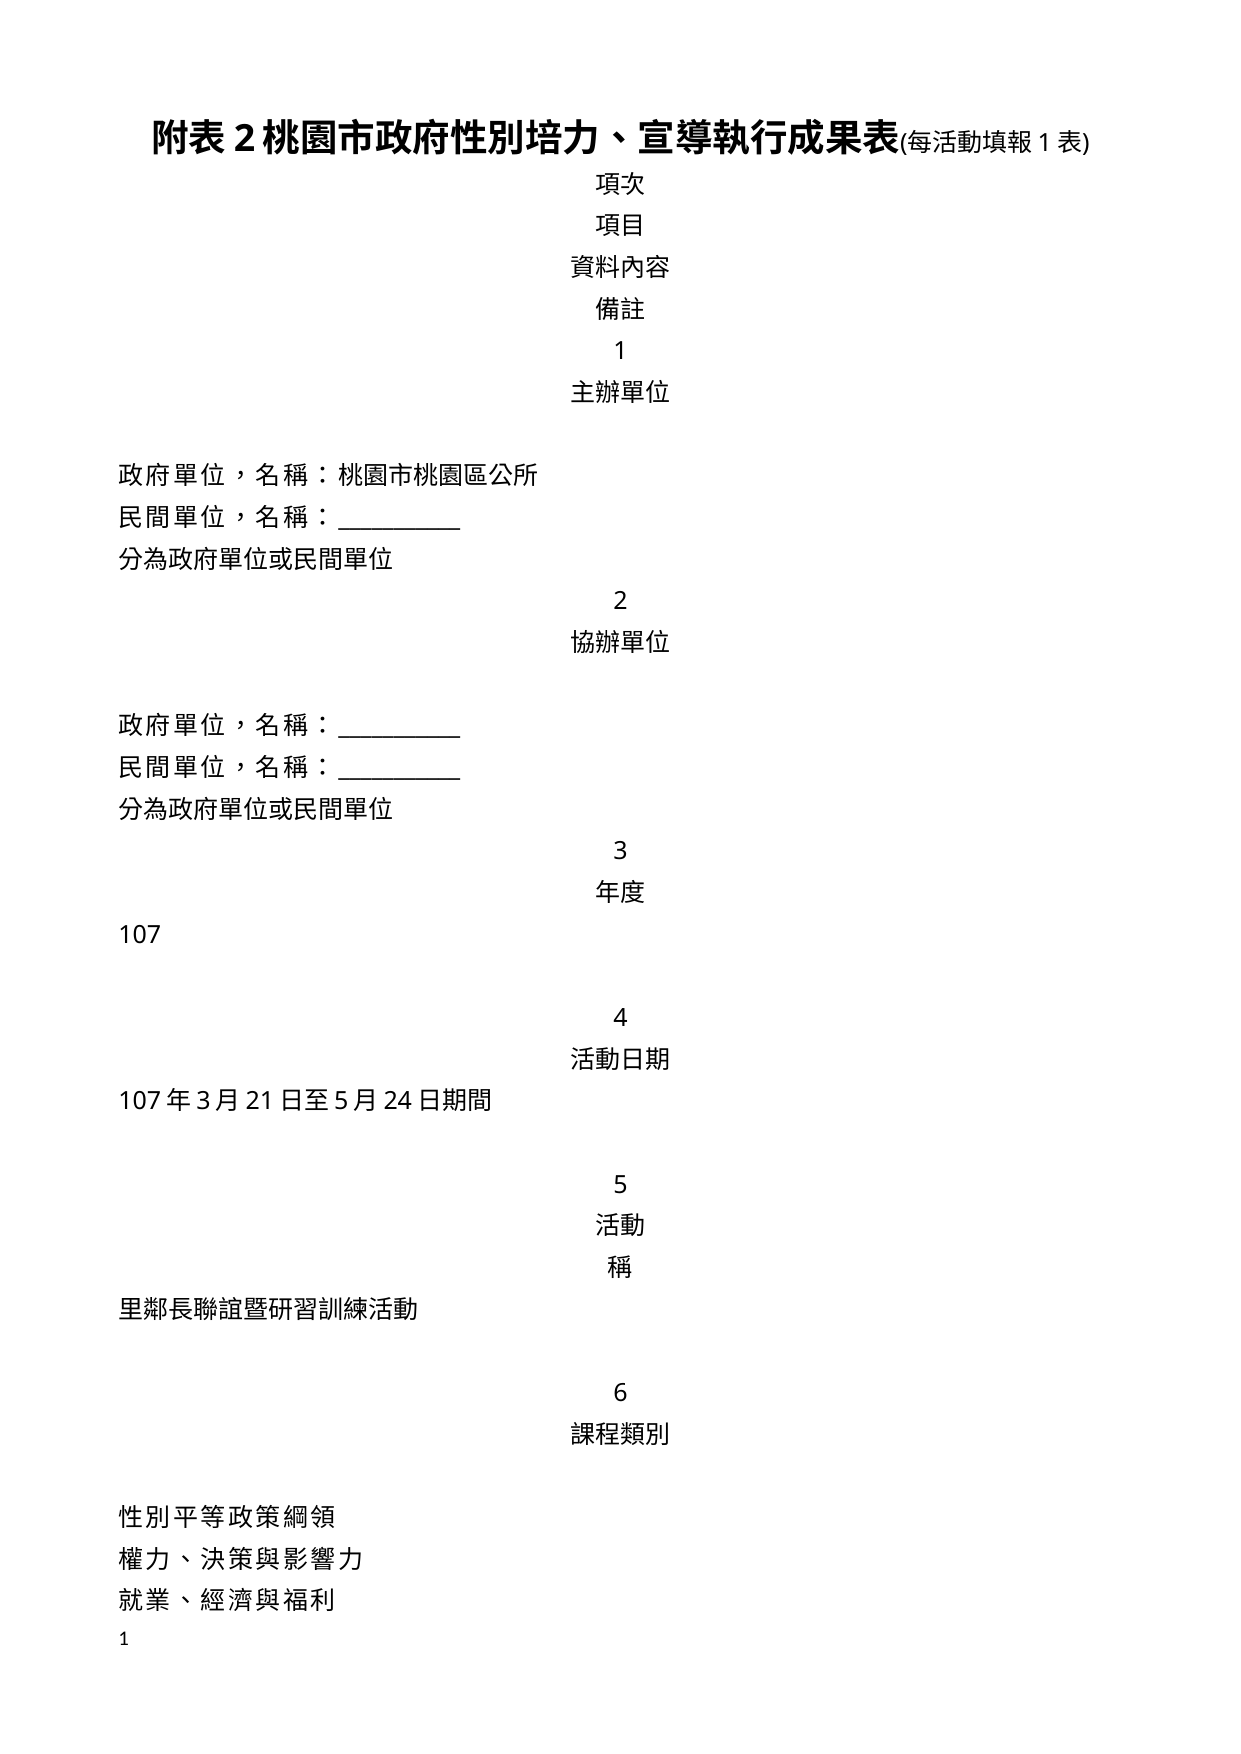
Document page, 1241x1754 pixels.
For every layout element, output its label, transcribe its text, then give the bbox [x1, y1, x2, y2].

text 分為政府單位或民間單位 [118, 785, 1122, 826]
text 1 [118, 326, 1122, 368]
text 5 [118, 1160, 1122, 1201]
text 項次 [118, 160, 1122, 201]
text 主辦單位 [118, 368, 1122, 410]
text 資料內容 [118, 243, 1122, 285]
text 政府單位，名稱：桃園市桃園區公所 [118, 451, 1122, 493]
text 政府單位，名稱：___________ [118, 701, 1122, 743]
text 4 [118, 993, 1122, 1035]
text 性別平等政策綱領 [118, 1493, 1122, 1535]
text 分為政府單位或民間單位 [118, 535, 1122, 576]
text 里鄰長聯誼暨研習訓練活動 [118, 1285, 1122, 1326]
text 活動日期 [118, 1035, 1122, 1076]
text 民間單位，名稱：___________ [118, 743, 1122, 785]
text 2 [118, 576, 1122, 618]
text 107 [118, 910, 1122, 951]
text 年度 [118, 868, 1122, 910]
text 備註 [118, 285, 1122, 326]
text 民間單位，名稱：___________ [118, 493, 1122, 535]
text 就業、經濟與福利 [118, 1576, 1122, 1618]
text 稱 [118, 1243, 1122, 1285]
text 協辦單位 [118, 618, 1122, 660]
text 3 [118, 826, 1122, 868]
text 活動 [118, 1201, 1122, 1243]
text 附表2桃園市政府性別培力、宣導執行成果表(每活動填報1表) [118, 118, 1122, 160]
text 課程類別 [118, 1410, 1122, 1451]
text 權力、決策與影響力 [118, 1535, 1122, 1576]
text 6 [118, 1368, 1122, 1410]
text 項目 [118, 201, 1122, 243]
text 107年3月21日至5月24日期間 [118, 1076, 1122, 1118]
